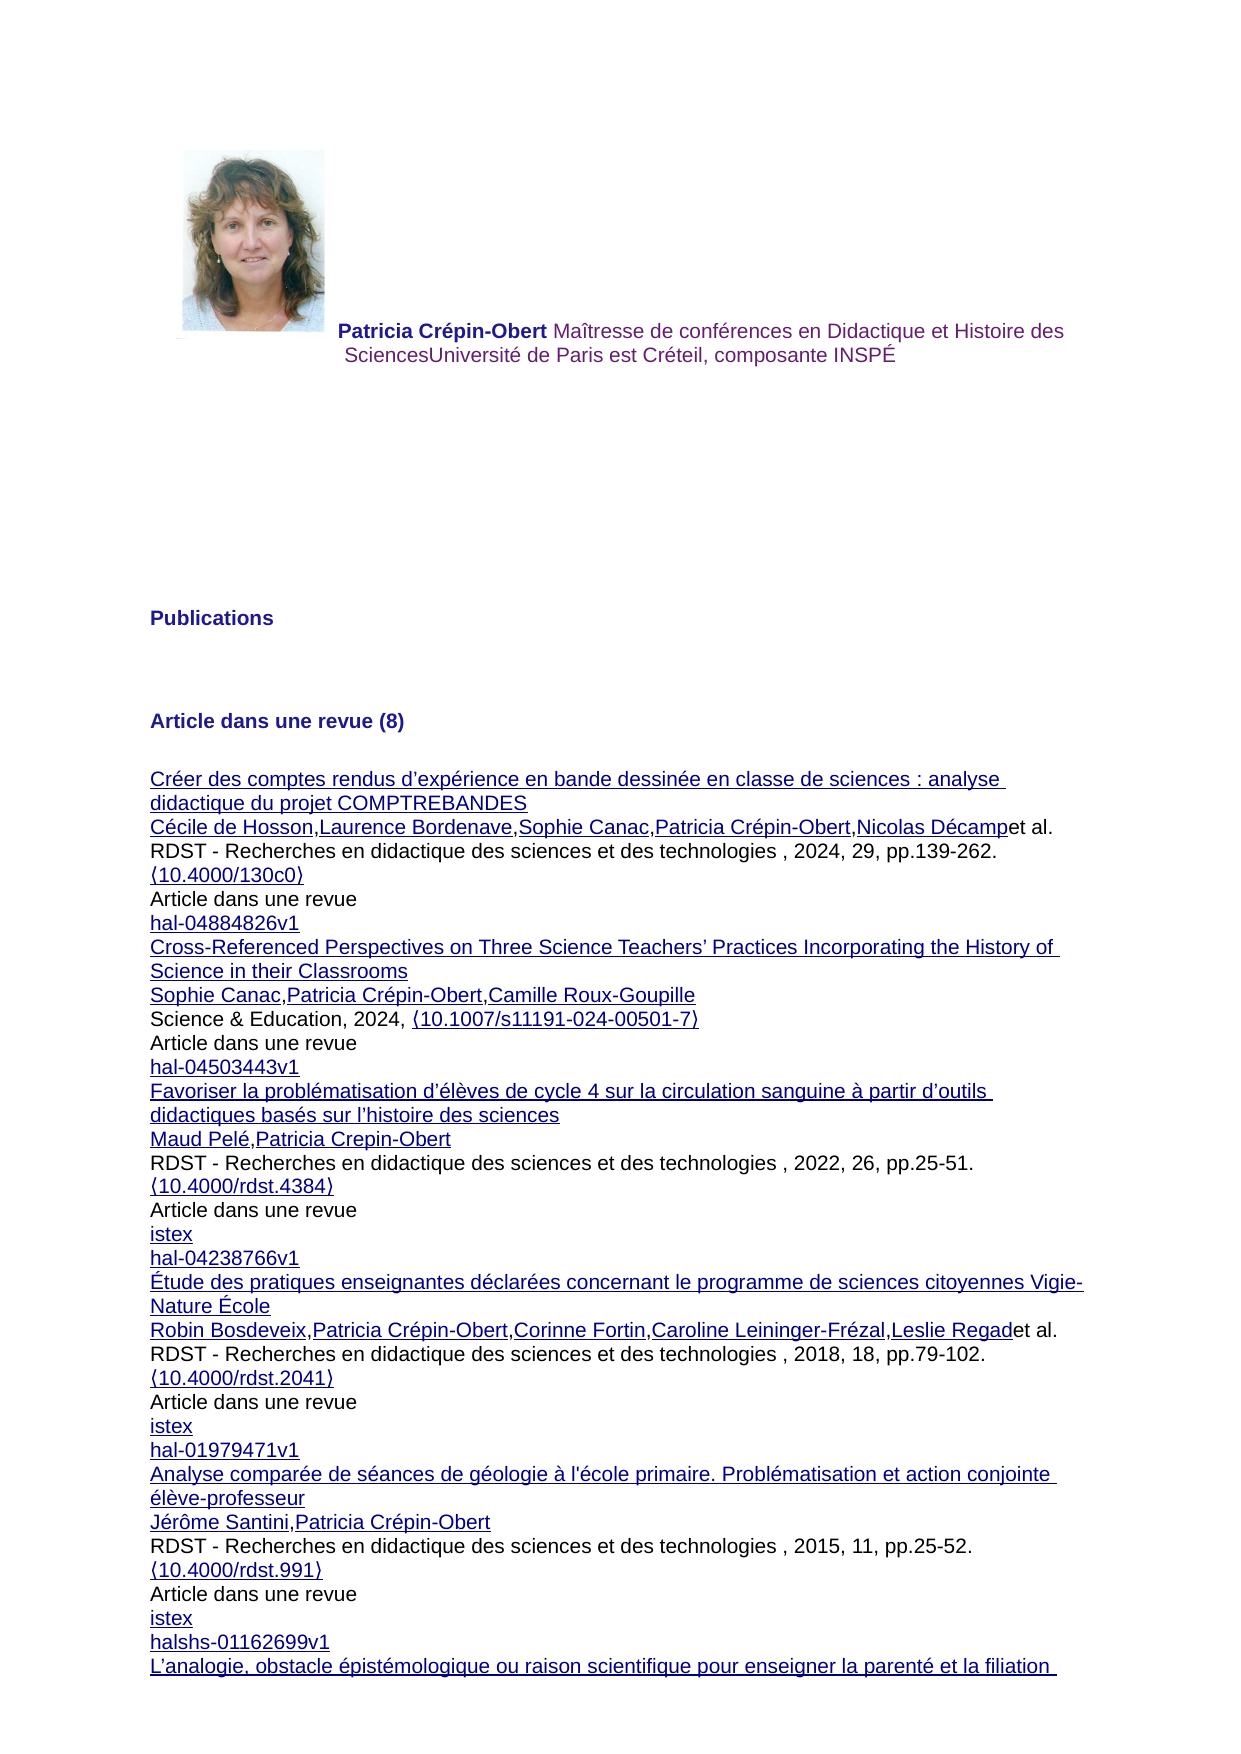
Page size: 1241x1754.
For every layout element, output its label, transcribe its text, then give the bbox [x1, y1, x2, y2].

table_header Créer des comptes rendus d’expérience en bande dessinée en classe de sciences : analyse didactique du projet COMPTREBANDES Cécile de Hosson,Laurence Bordenave,Sophie Canac,Patricia Crépin-Obert,Nicolas Décampet al. RDST - Recherches en didactique des sciences et des technologies , 2024, 29, pp.139-262. ⟨10.4000/130c0⟩ Article dans une revue hal-04884826v1 [150, 767, 1090, 935]
subtitle Publications [150, 606, 1090, 629]
table_cell L’analogie, obstacle épistémologique ou raison scientifique pour enseigner la parenté et la filiation [150, 1654, 1090, 1677]
picture [175, 150, 332, 339]
subtitle Patricia Crépin-Obert Maîtresse de conférences en Didactique et Histoire des SciencesUniversité de Paris est Créteil, composante INSPÉ [150, 150, 1090, 367]
table_cell Analyse comparée de séances de géologie à l'école primaire. Problématisation et action conjointe élève-professeur Jérôme Santini,Patricia Crépin-Obert RDST - Recherches en didactique des sciences et des technologies , 2015, 11, pp.25-52. ⟨10.4000/rdst.991⟩ Article dans une revue istex halshs-01162699v1 [150, 1462, 1090, 1653]
subtitle Article dans une revue (8) [150, 709, 1090, 733]
table_cell Favoriser la problématisation d’élèves de cycle 4 sur la circulation sanguine à partir d’outils didactiques basés sur l’histoire des sciences Maud Pelé,Patricia Crepin-Obert RDST - Recherches en didactique des sciences et des technologies , 2022, 26, pp.25-51. ⟨10.4000/rdst.4384⟩ Article dans une revue istex hal-04238766v1 [150, 1079, 1090, 1270]
table_cell Cross‑Referenced Perspectives on Three Science Teachers’ Practices Incorporating the History of Science in their Classrooms Sophie Canac,Patricia Crépin-Obert,Camille Roux-Goupille Science & Education, 2024, ⟨10.1007/s11191-024-00501-7⟩ Article dans une revue hal-04503443v1 [150, 935, 1090, 1078]
table_cell Étude des pratiques enseignantes déclarées concernant le programme de sciences citoyennes Vigie-Nature École Robin Bosdeveix,Patricia Crépin-Obert,Corinne Fortin,Caroline Leininger-Frézal,Leslie Regadet al. RDST - Recherches en didactique des sciences et des technologies , 2018, 18, pp.79-102. ⟨10.4000/rdst.2041⟩ Article dans une revue istex hal-01979471v1 [150, 1270, 1090, 1462]
